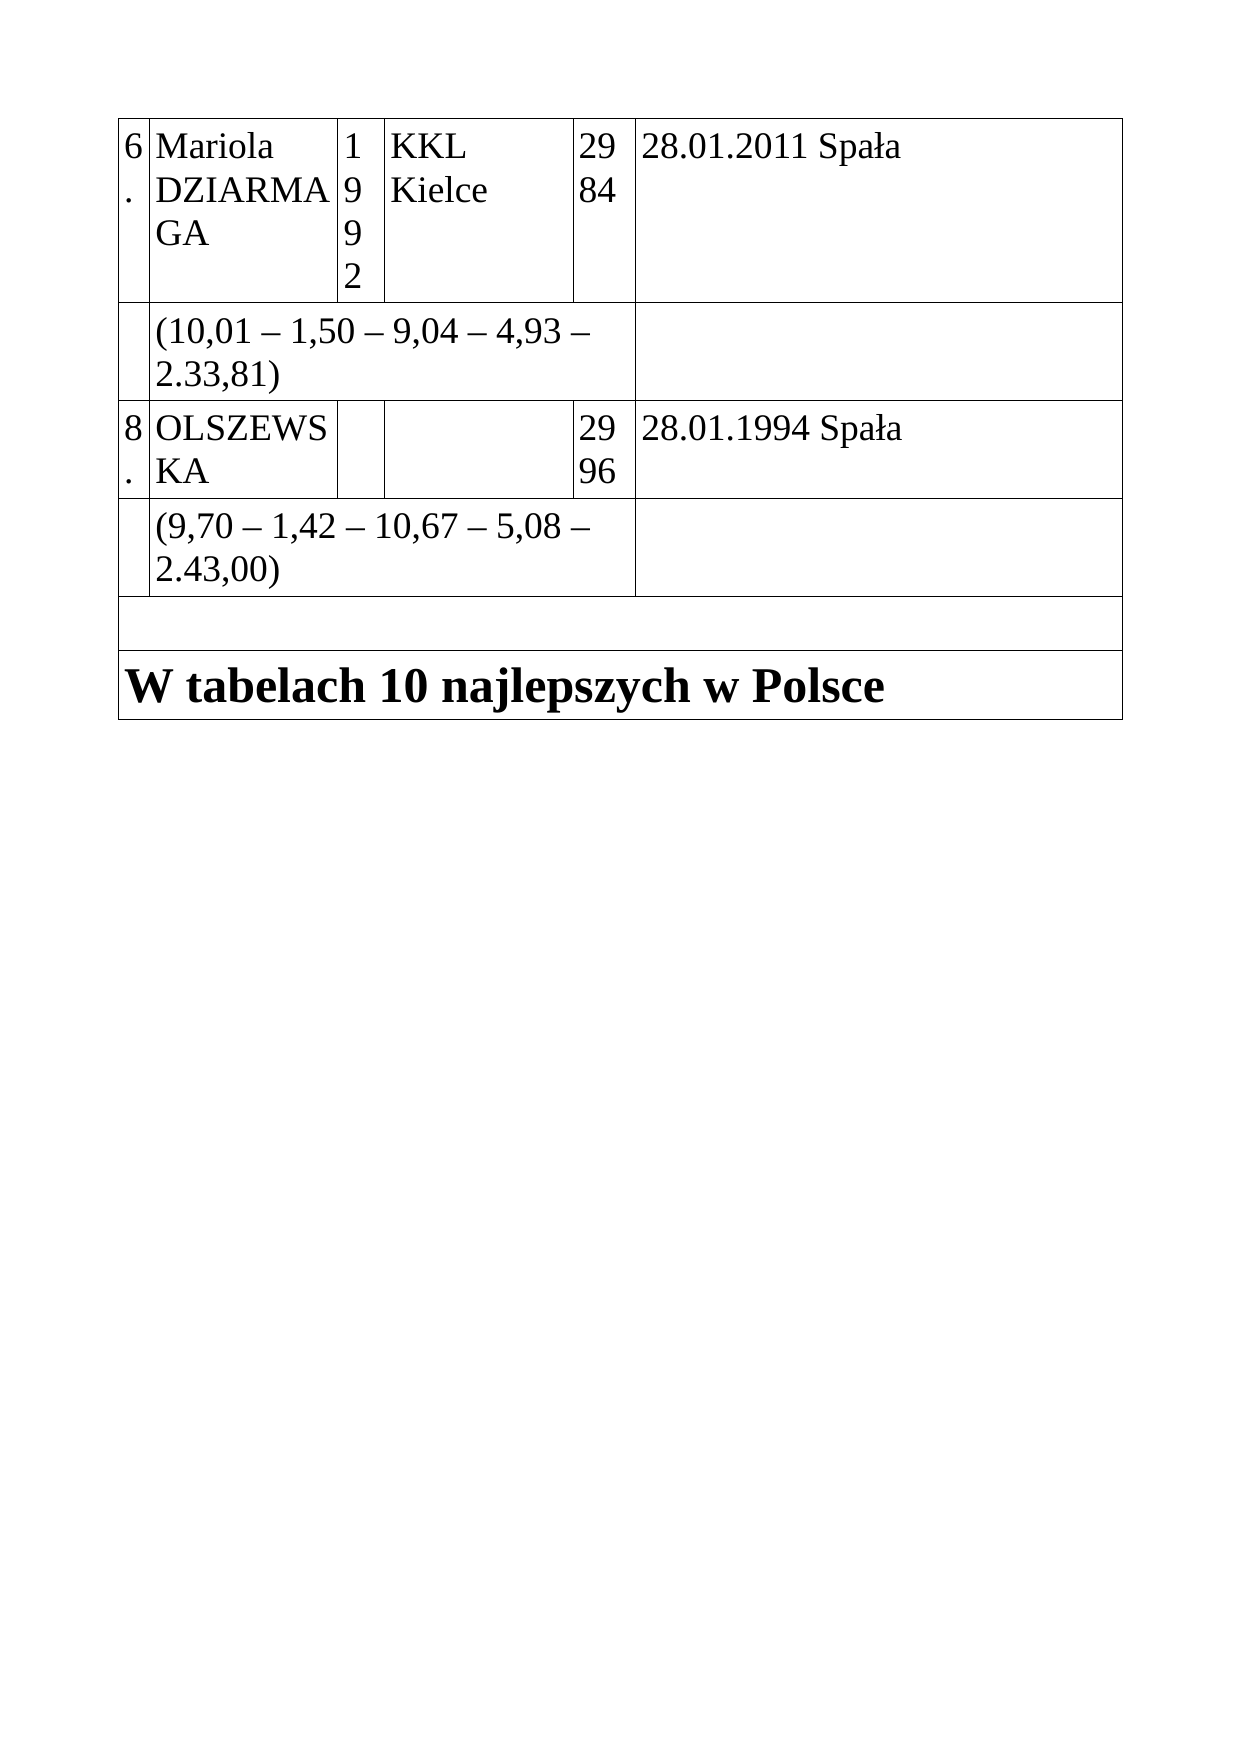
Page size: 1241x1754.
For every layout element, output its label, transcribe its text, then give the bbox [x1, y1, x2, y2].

table_cell [119, 499, 149, 596]
table_cell KKL Kielce [385, 119, 573, 302]
table_cell [385, 401, 573, 498]
table_cell 1992 [338, 119, 384, 302]
table_cell [119, 303, 149, 400]
table_cell 8. [119, 401, 149, 498]
table_cell [636, 303, 1122, 400]
table_cell [636, 499, 1122, 596]
table_cell 2996 [574, 401, 635, 498]
table_cell 28.01.1994 Spała [636, 401, 1122, 498]
table_cell 28.01.2011 Spała [636, 119, 1122, 302]
table_cell 6. [119, 119, 149, 302]
table_cell [338, 401, 384, 498]
table_cell (9,70 – 1,42 – 10,67 – 5,08 – 2.43,00) [150, 499, 635, 596]
table_cell [119, 597, 1122, 650]
table_cell 2984 [574, 119, 635, 302]
table_cell Mariola DZIARMAGA [150, 119, 337, 302]
table_cell W tabelach 10 najlepszych w Polsce [119, 651, 1122, 719]
table_cell (10,01 – 1,50 – 9,04 – 4,93 – 2.33,81) [150, 303, 635, 400]
table_cell OLSZEWSKA [150, 401, 337, 498]
